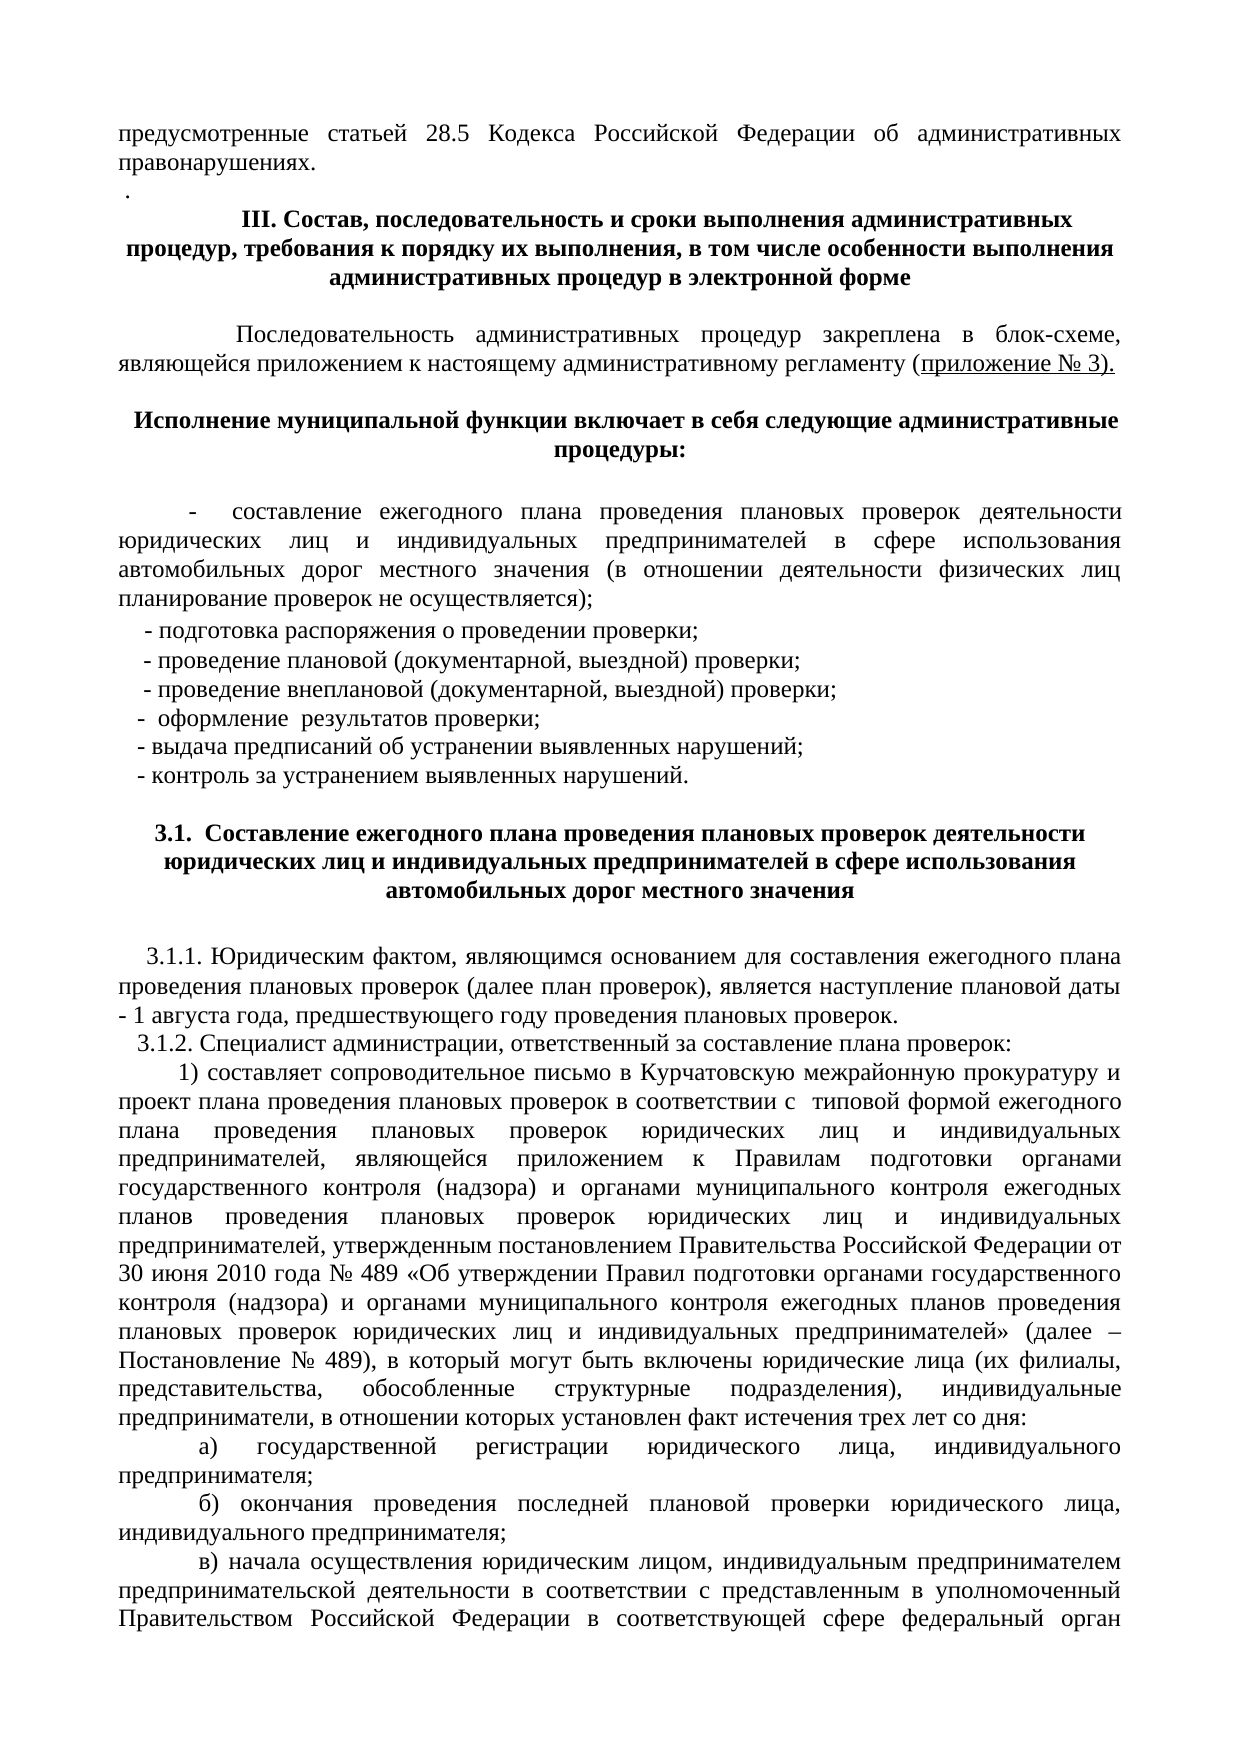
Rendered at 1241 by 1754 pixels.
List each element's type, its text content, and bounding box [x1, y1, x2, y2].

text Последовательность административных процедур закреплена в блок-схеме, являющейся приложением к настоящему административному регламенту (приложение № 3). [118, 319, 1122, 377]
text III. Состав, последовательность и сроки выполнения административных процедур, требования к порядку их выполнения, в том числе особенности выполнения административных процедур в электронной форме [118, 204, 1122, 291]
text - составление ежегодного плана проведения плановых проверок деятельности юридических лиц и индивидуальных предпринимателей в сфере использования автомобильных дорог местного значения (в отношении деятельности физических лиц планирование проверок не осуществляется); [118, 492, 1122, 612]
text б) окончания проведения последней плановой проверки юридического лица, индивидуального предпринимателя; [118, 1488, 1122, 1546]
text предусмотренные статьей 28.5 Кодекса Российской Федерации об административных правонарушениях. [118, 118, 1122, 176]
text Исполнение муниципальной функции включает в себя следующие административные процедуры: [118, 406, 1122, 463]
text . [118, 176, 1122, 204]
text 3.1.2. Специалист администрации, ответственный за составление плана проверок: [118, 1028, 1122, 1057]
text 1) составляет сопроводительное письмо в Курчатовскую межрайонную прокуратуру и проект плана проведения плановых проверок в соответствии с типовой формой ежегодного плана проведения плановых проверок юридических лиц и индивидуальных предпринимателей, являющейся приложением к Правилам подготовки органами государственного контроля (надзора) и органами муниципального контроля ежегодных планов проведения плановых проверок юридических лиц и индивидуальных предпринимателей, утвержденным постановлением Правительства Российской Федерации от 30 июня 2010 года № 489 «Об утверждении Правил подготовки органами государственного контроля (надзора) и органами муниципального контроля ежегодных планов проведения плановых проверок юридических лиц и индивидуальных предпринимателей» (далее – Постановление № 489), в который могут быть включены юридические лица (их филиалы, представительства, обособленные структурные подразделения), индивидуальные предприниматели, в отношении которых установлен факт истечения трех лет со дня: [118, 1057, 1122, 1431]
text - выдача предписаний об устранении выявленных нарушений; [118, 731, 1122, 760]
text а) государственной регистрации юридического лица, индивидуального предпринимателя; [118, 1431, 1122, 1488]
text 3.1. Составление ежегодного плана проведения плановых проверок деятельности юридических лиц и индивидуальных предпринимателей в сфере использования автомобильных дорог местного значения [118, 818, 1122, 904]
text в) начала осуществления юридическим лицом, индивидуальным предпринимателем предпринимательской деятельности в соответствии с представленным в уполномоченный Правительством Российской Федерации в соответствующей сфере федеральный орган [118, 1546, 1122, 1632]
text - проведение внеплановой (документарной, выездной) проверки; [118, 674, 1122, 703]
text - подготовка распоряжения о проведении проверки; [118, 612, 1122, 645]
text - контроль за устранением выявленных нарушений. [118, 760, 1122, 789]
text - проведение плановой (документарной, выездной) проверки; [118, 645, 1122, 674]
text 3.1.1. Юридическим фактом, являющимся основанием для составления ежегодного плана проведения плановых проверок (далее план проверок), является наступление плановой даты - 1 августа года, предшествующего году проведения плановых проверок. [118, 937, 1122, 1028]
text - оформление результатов проверки; [118, 703, 1122, 731]
